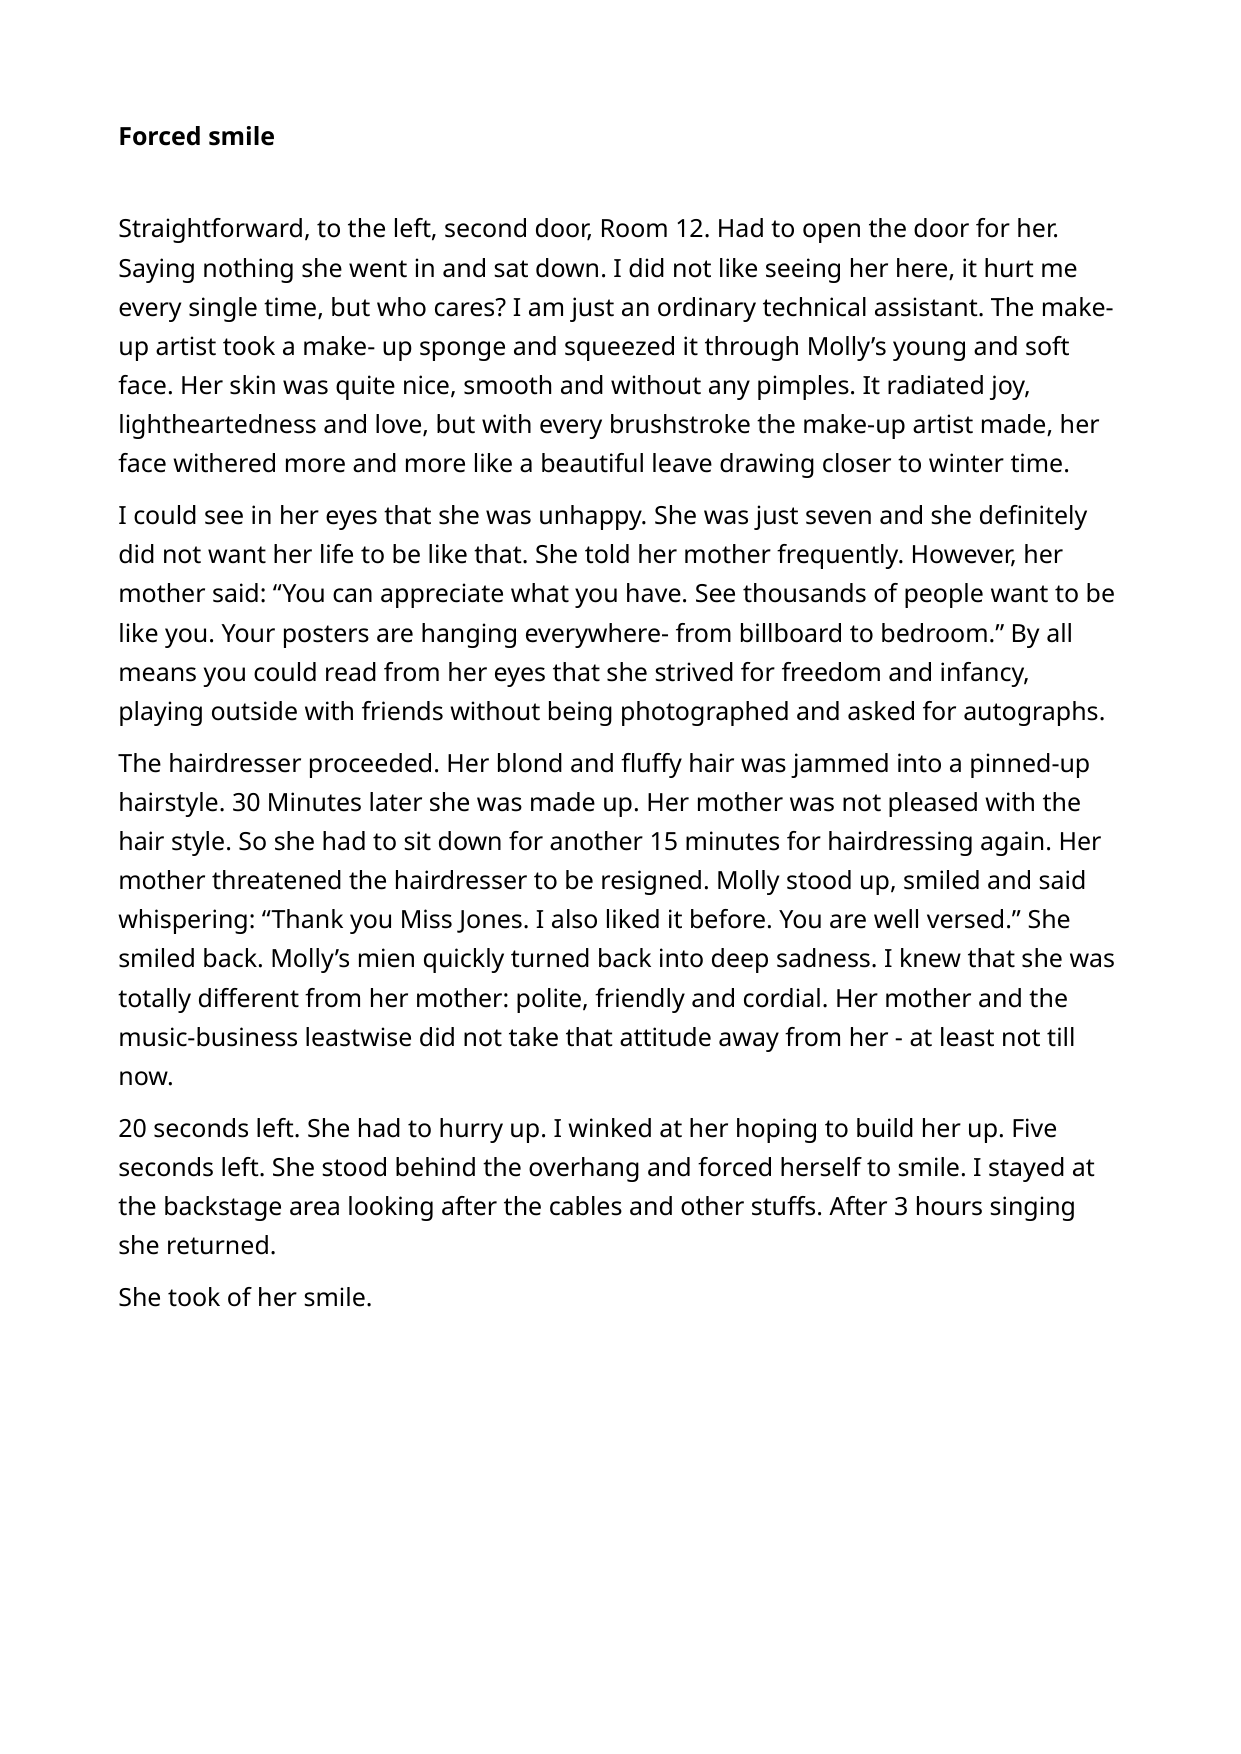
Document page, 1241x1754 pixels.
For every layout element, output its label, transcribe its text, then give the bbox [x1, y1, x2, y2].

text The hairdresser proceeded. Her blond and fluffy hair was jammed into a pinned-up hairstyle. 30 Minutes later she was made up. Her mother was not pleased with the hair style. So she had to sit down for another 15 minutes for hairdressing again. Her mother threatened the hairdresser to be resigned. Molly stood up, smiled and said whispering: “Thank you Miss Jones. I also liked it before. You are well versed.” She smiled back. Molly’s mien quickly turned back into deep sadness. I knew that she was totally different from her mother: polite, friendly and cordial. Her mother and the music-business leastwise did not take that attitude away from her - at least not till now. [118, 745, 1122, 1093]
text Forced smile [118, 118, 1122, 152]
text She took of her smile. [118, 1279, 1122, 1313]
text 20 seconds left. She had to hurry up. I winked at her hoping to build her up. Five seconds left. She stood behind the overhang and forced herself to smile. I stayed at the backstage area looking after the cables and other stuffs. After 3 hours singing she returned. [118, 1110, 1122, 1262]
text I could see in her eyes that she was unhappy. She was just seven and she definitely did not want her life to be like that. She told her mother frequently. However, her mother said: “You can appreciate what you have. See thousands of people want to be like you. Your posters are hanging everywhere- from billboard to bedroom.” By all means you could read from her eyes that she strived for freedom and infancy, playing outside with friends without being photographed and asked for autographs. [118, 498, 1122, 728]
text Straightforward, to the left, second door, Room 12. Had to open the door for her. Saying nothing she went in and sat down. I did not like seeing her here, it hurt me every single time, but who cares? I am just an ordinary technical assistant. The make-up artist took a make- up sponge and squeezed it through Molly’s young and soft face. Her skin was quite nice, smooth and without any pimples. It radiated joy, lightheartedness and love, but with every brushstroke the make-up artist made, her face withered more and more like a beautiful leave drawing closer to winter time. [118, 211, 1122, 480]
